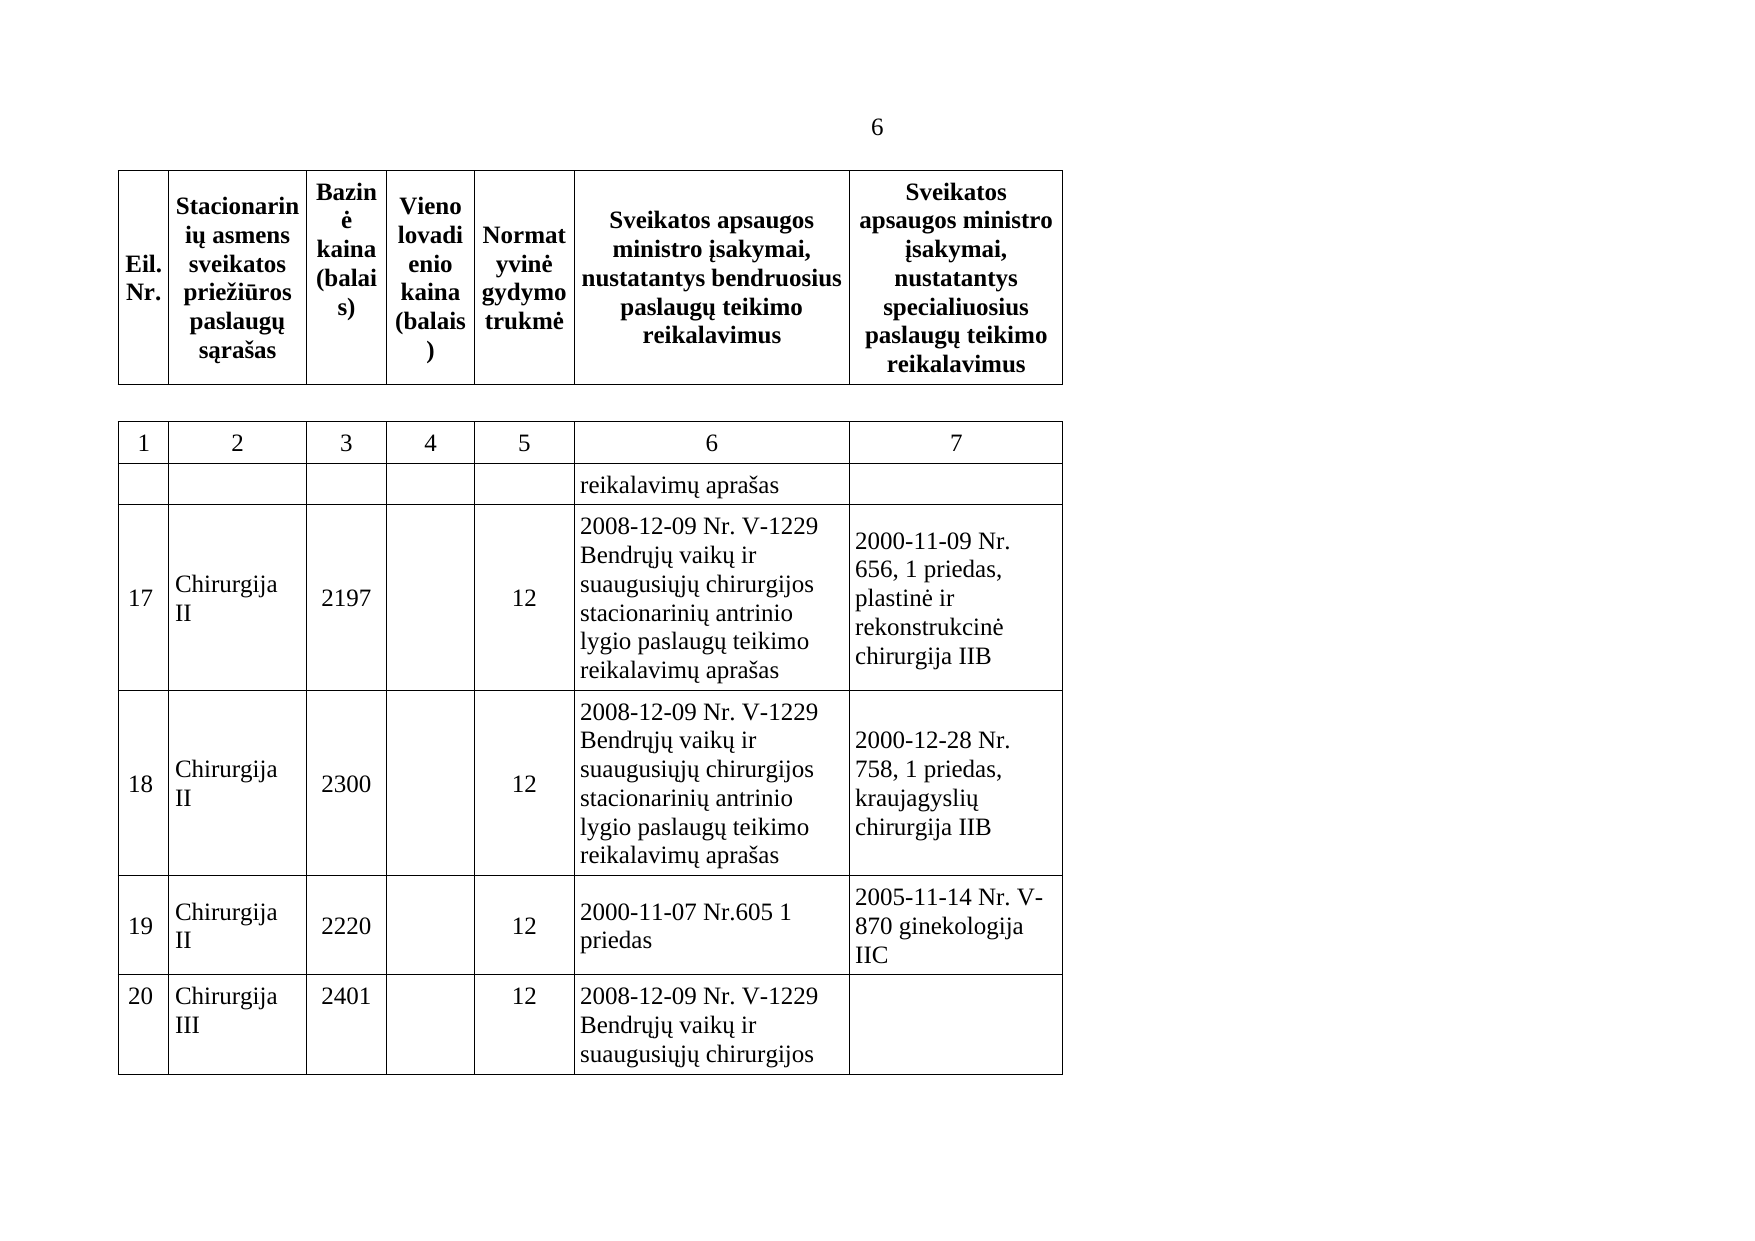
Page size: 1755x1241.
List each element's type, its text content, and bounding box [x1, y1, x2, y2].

table_cell 2005-11-14 Nr. V-870 ginekologija IIC [850, 876, 1062, 974]
table_cell 17 [119, 505, 168, 690]
table_cell Chirurgija II [169, 505, 306, 690]
table_cell 2197 [307, 505, 386, 690]
table_cell [118, 385, 169, 421]
table_cell 19 [119, 876, 168, 974]
table_header Vieno lovadienio kaina (balais) [387, 171, 474, 384]
table_cell reikalavimų aprašas [575, 464, 849, 504]
table_header Eil. Nr. [119, 171, 168, 384]
table_cell 2300 [307, 691, 386, 875]
table_cell 5 [475, 422, 574, 463]
table_cell [307, 464, 386, 504]
table_cell [850, 975, 1062, 1073]
table_cell 20 [119, 975, 168, 1073]
table_cell 1 [119, 422, 168, 463]
table_cell Chirurgija II [169, 691, 306, 875]
table_header Sveikatos apsaugos ministro įsakymai, nustatantys bendruosius paslaugų teikimo reikalavimus [575, 171, 849, 384]
table_cell Chirurgija III [169, 975, 306, 1073]
table_header Bazinė kaina (balais) [307, 171, 386, 384]
table_cell 2401 [307, 975, 386, 1073]
table_cell [169, 464, 306, 504]
table_cell 3 [307, 422, 386, 463]
table_cell [387, 691, 474, 875]
table_cell [306, 385, 387, 421]
table_cell [169, 385, 306, 421]
table_cell 4 [387, 422, 474, 463]
table_cell 2000-11-09 Nr. 656, 1 priedas, plastinė ir rekonstrukcinė chirurgija IIB [850, 505, 1062, 690]
table_header Normatyvinė gydymo trukmė [475, 171, 574, 384]
table_cell [387, 385, 474, 421]
table_cell 2008-12-09 Nr. V-1229 Bendrųjų vaikų ir suaugusiųjų chirurgijos stacionarinių antrinio lygio paslaugų teikimo reikalavimų aprašas [575, 505, 849, 690]
table_cell [850, 464, 1062, 504]
table_cell [475, 464, 574, 504]
table_cell [387, 876, 474, 974]
table_cell 2008-12-09 Nr. V-1229 Bendrųjų vaikų ir suaugusiųjų chirurgijos stacionarinių antrinio lygio paslaugų teikimo reikalavimų aprašas [575, 691, 849, 875]
table_cell [387, 464, 474, 504]
table_cell 2220 [307, 876, 386, 974]
table_header Stacionarinių asmens sveikatos priežiūros paslaugų sąrašas [169, 171, 306, 384]
table_cell 18 [119, 691, 168, 875]
table_header Sveikatos apsaugos ministro įsakymai, nustatantys specialiuosius paslaugų teikimo reikalavimus [850, 171, 1062, 384]
table_cell [387, 505, 474, 690]
table_cell 6 [575, 422, 849, 463]
table_cell 12 [475, 876, 574, 974]
table_cell 2000-11-07 Nr.605 1 priedas [575, 876, 849, 974]
table_cell 12 [475, 975, 574, 1073]
table_cell [574, 385, 849, 421]
table_cell 2008-12-09 Nr. V-1229 Bendrųjų vaikų ir suaugusiųjų chirurgijos [575, 975, 849, 1073]
table_cell 2 [169, 422, 306, 463]
table_cell [387, 975, 474, 1073]
table_cell 7 [850, 422, 1062, 463]
table_cell 12 [475, 505, 574, 690]
table_cell 2000-12-28 Nr. 758, 1 priedas, kraujagyslių chirurgija IIB [850, 691, 1062, 875]
table_cell Chirurgija II [169, 876, 306, 974]
table_cell [849, 385, 1063, 421]
table_cell [474, 385, 574, 421]
table_cell 12 [475, 691, 574, 875]
table_cell [119, 464, 168, 504]
